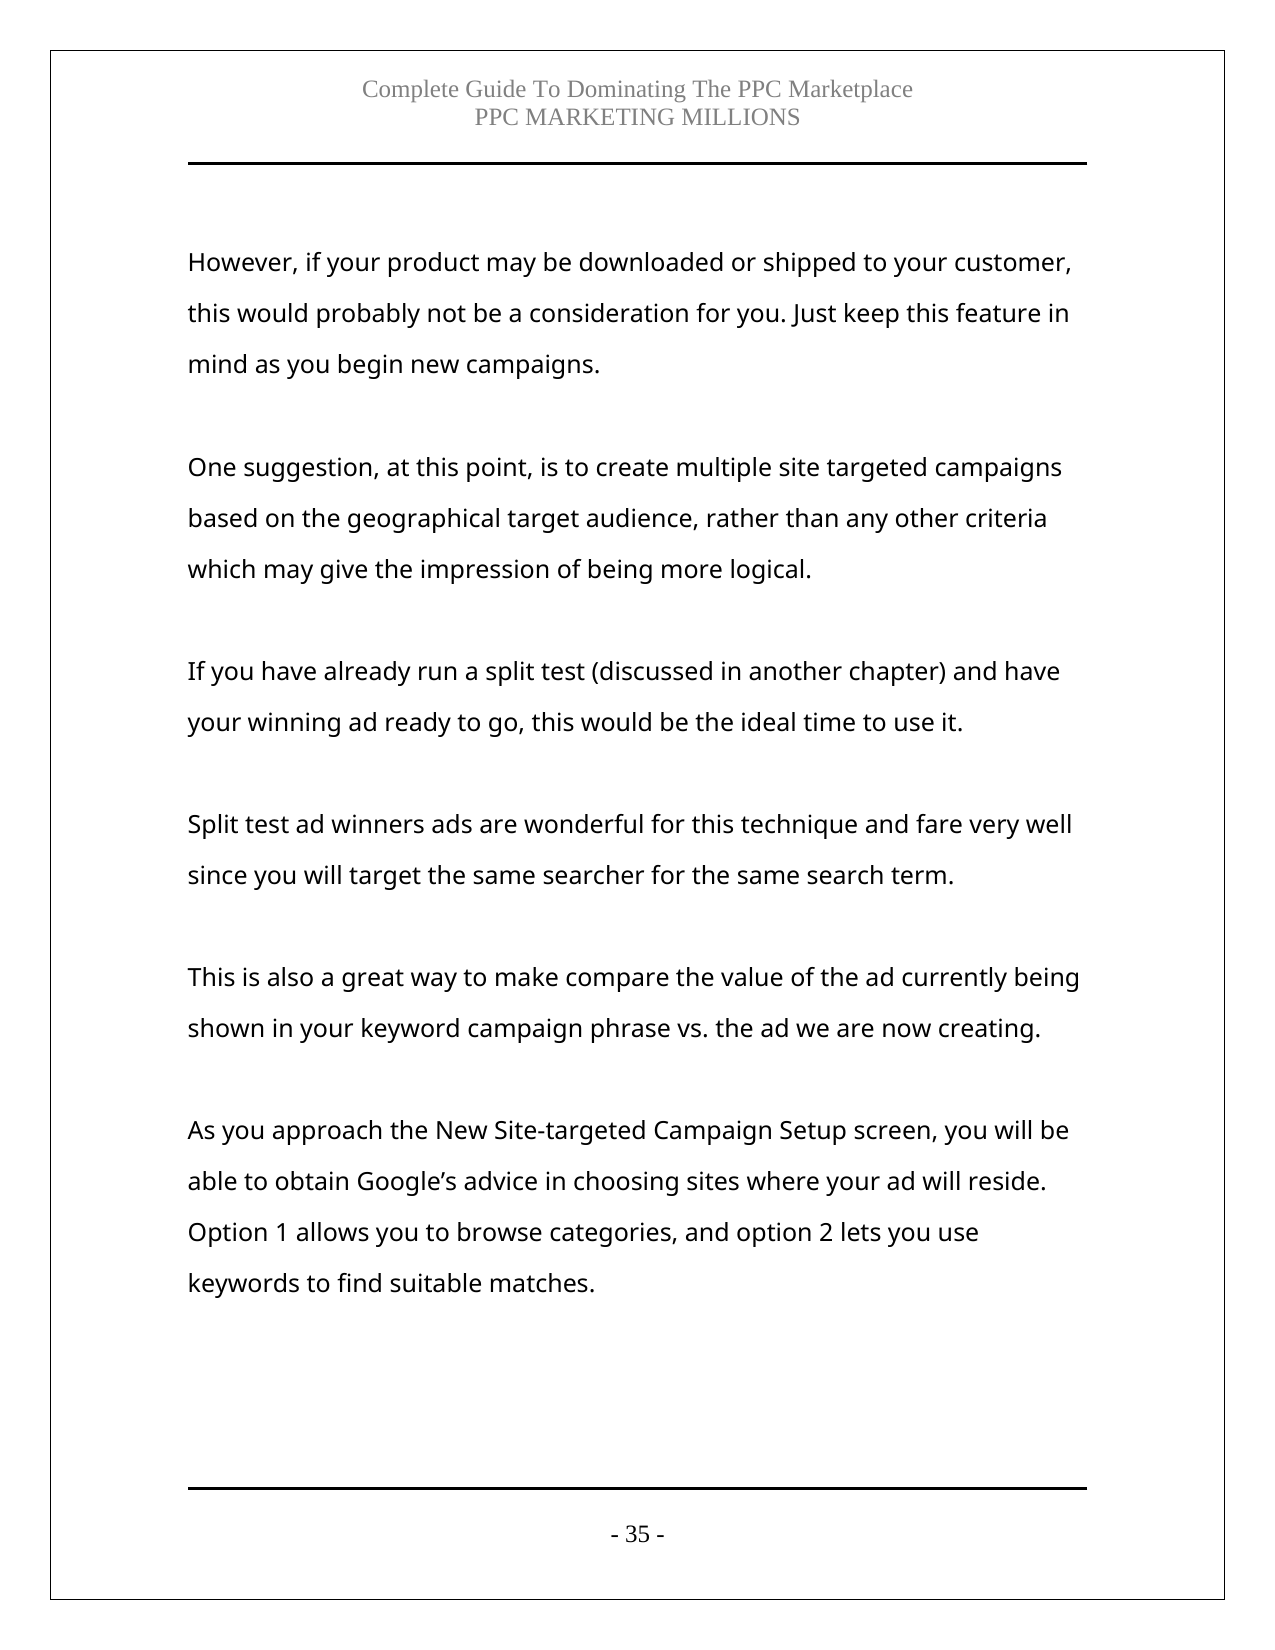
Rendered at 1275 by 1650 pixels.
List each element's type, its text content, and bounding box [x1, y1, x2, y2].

text This is also a great way to make compare the value of the ad currently being shown in your keyword campaign phrase vs. the ad we are now creating. [187, 959, 1087, 1045]
text Split test ad winners ads are wonderful for this technique and fare very well since you will target the same searcher for the same search term. [187, 806, 1087, 892]
text However, if your product may be downloaded or shipped to your customer, this would probably not be a consideration for you. Just keep this feature in mind as you begin new campaigns. [187, 245, 1087, 381]
text As you approach the New Site-targeted Campaign Setup screen, you will be able to obtain Google’s advice in choosing sites where your ad will reside. Option 1 allows you to browse categories, and option 2 lets you use keywords to find suitable matches. [187, 1113, 1087, 1300]
text If you have already run a split test (discussed in another chapter) and have your winning ad ready to go, this would be the ideal time to use it. [187, 653, 1087, 738]
text One suggestion, at this point, is to create multiple site targeted campaigns based on the geographical target audience, rather than any other criteria which may give the impression of being more logical. [187, 449, 1087, 585]
